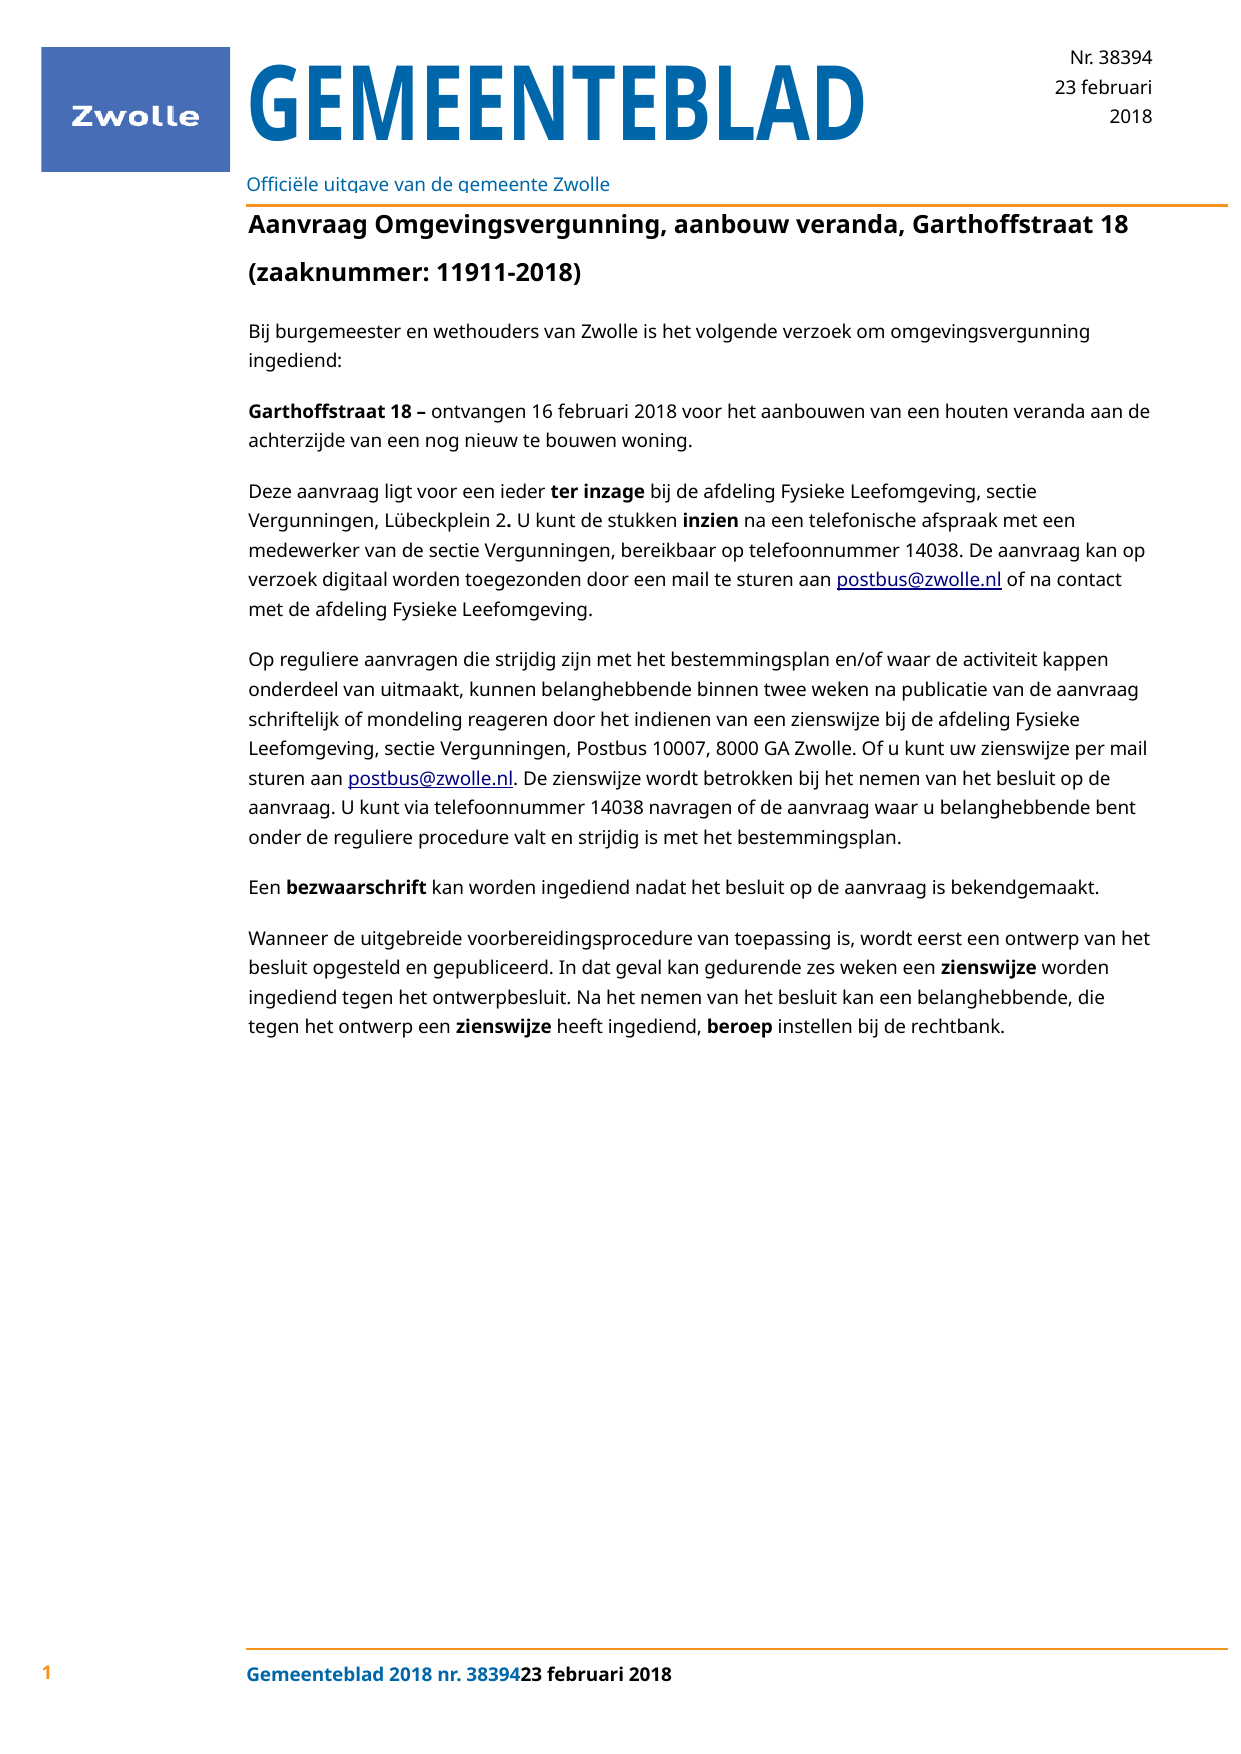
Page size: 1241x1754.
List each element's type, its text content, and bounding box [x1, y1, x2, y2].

picture [41, 47, 231, 172]
text Aanvraag Omgevingsvergunning, aanbouw veranda, Garthoffstraat 18 (zaaknummer: 11911-2018) [248, 207, 1152, 288]
text Op reguliere aanvragen die strijdig zijn met het bestemmingsplan en/of waar de activiteit kappen onderdeel van uitmaakt, kunnen belanghebbende binnen twee weken na publicatie van de aanvraag schriftelijk of mondeling reageren door het indienen van een zienswijze bij de afdeling Fysieke Leefomgeving, sectie Vergunningen, Postbus 10007, 8000 GA Zwolle. Of u kunt uw zienswijze per mail sturen aan postbus@zwolle.nl. De zienswijze wordt betrokken bij het nemen van het besluit op de aanvraag. U kunt via telefoonnummer 14038 navragen of de aanvraag waar u belanghebbende bent onder de reguliere procedure valt en strijdig is met het bestemmingsplan. [248, 647, 1152, 850]
text Bij burgemeester en wethouders van Zwolle is het volgende verzoek om omgevingsvergunning ingediend: [248, 318, 1152, 373]
text Deze aanvraag ligt voor een ieder ter inzage bij de afdeling Fysieke Leefomgeving, sectie Vergunningen, Lübeckplein 2. U kunt de stukken inzien na een telefonische afspraak met een medewerker van de sectie Vergunningen, bereikbaar op telefoonnummer 14038. De aanvraag kan op verzoek digitaal worden toegezonden door een mail te sturen aan postbus@zwolle.nl of na contact met de afdeling Fysieke Leefomgeving. [248, 478, 1152, 622]
text Een bezwaarschrift kan worden ingediend nadat het besluit op de aanvraag is bekendgemaakt. [248, 874, 1152, 900]
text Wanneer de uitgebreide voorbereidingsprocedure van toepassing is, wordt eerst een ontwerp van het besluit opgesteld en gepubliceerd. In dat geval kan gedurende zes weken een zienswijze worden ingediend tegen het ontwerpbesluit. Na het nemen van het besluit kan een belanghebbende, die tegen het ontwerp een zienswijze heeft ingediend, beroep instellen bij de rechtbank. [248, 925, 1152, 1039]
text Garthoffstraat 18 – ontvangen 16 februari 2018 voor het aanbouwen van een houten veranda aan de achterzijde van een nog nieuw te bouwen woning. [248, 398, 1152, 453]
